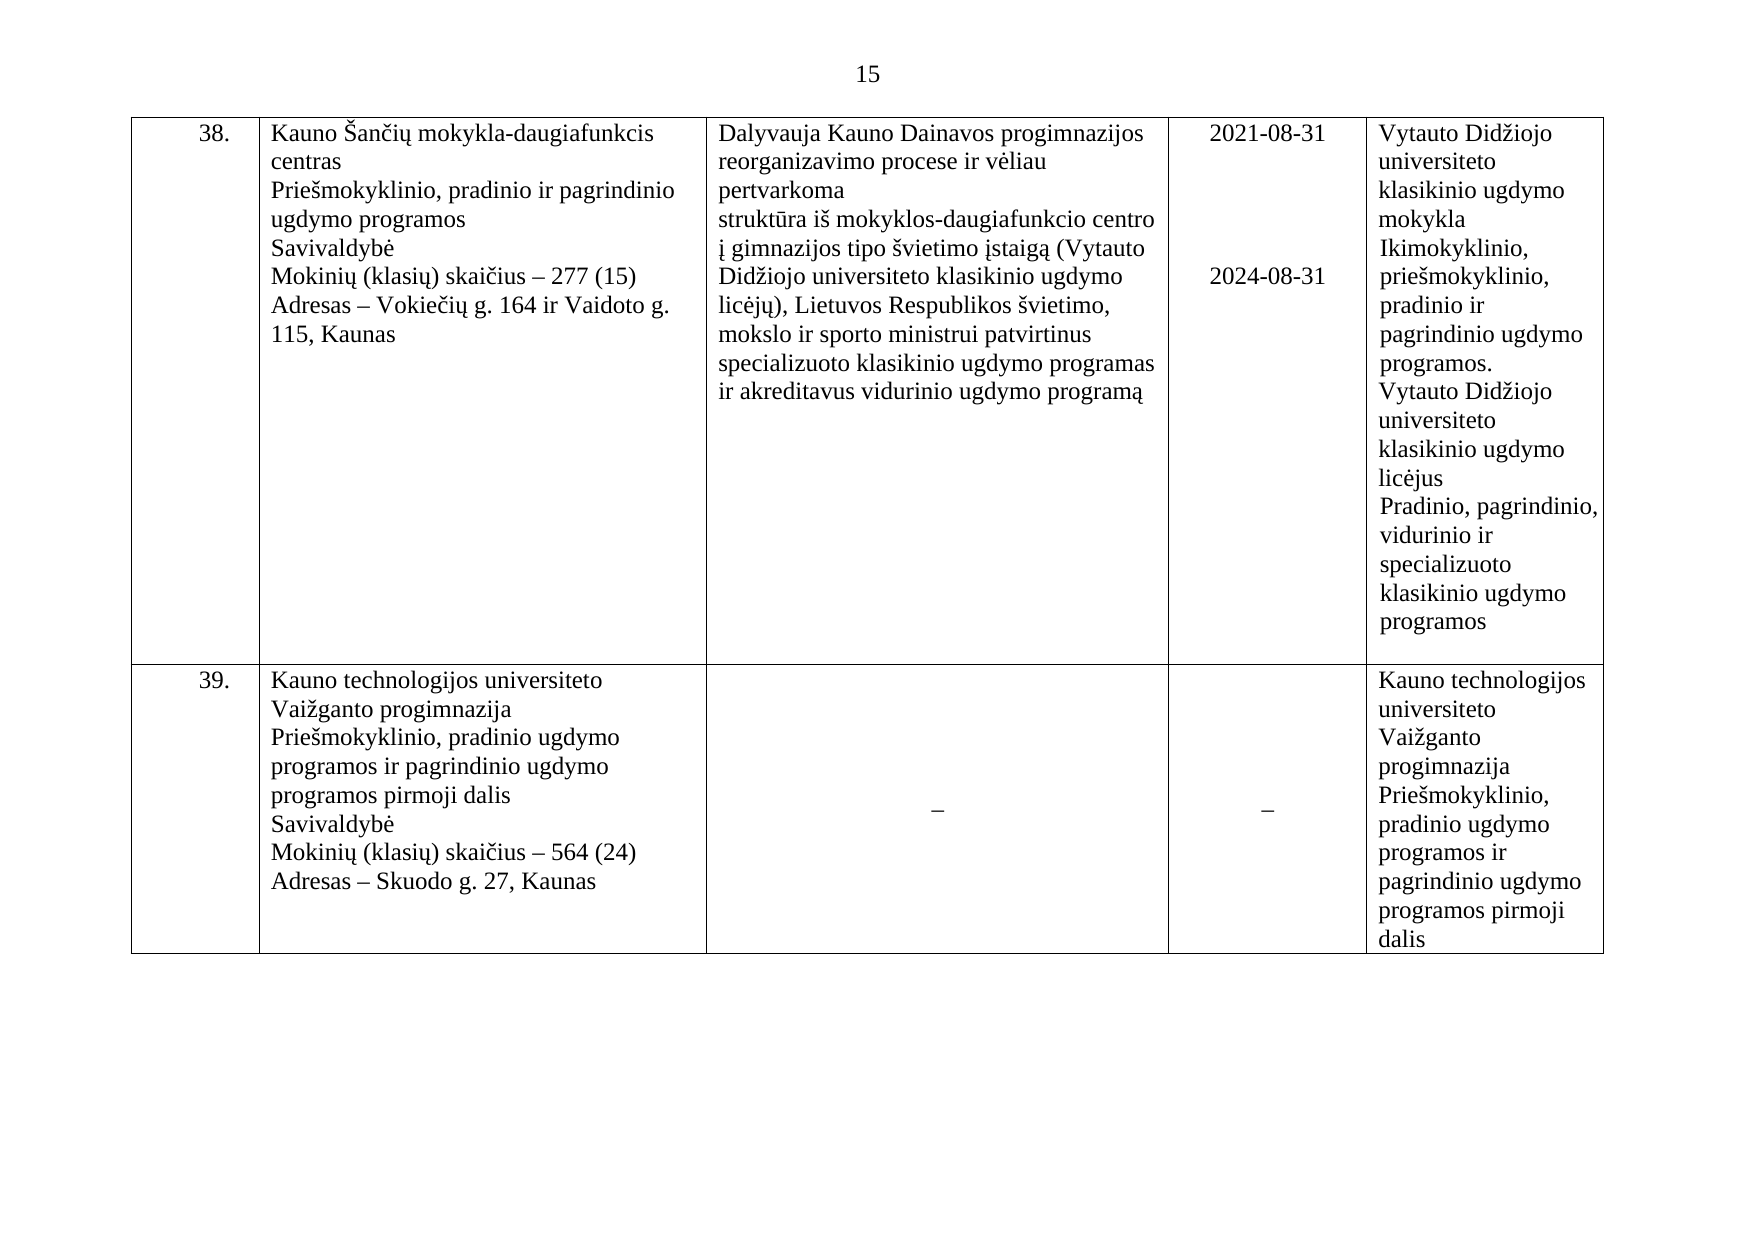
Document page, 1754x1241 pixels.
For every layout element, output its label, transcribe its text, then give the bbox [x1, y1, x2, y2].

table_cell – [1169, 665, 1366, 952]
table_cell Kauno technologijos universiteto Vaižganto progimnazija Priešmokyklinio, pradinio ugdymo programos ir pagrindinio ugdymo programos pirmoji dalis Savivaldybė Mokinių (klasių) skaičius – 564 (24) Adresas – Skuodo g. 27, Kaunas [260, 665, 706, 952]
table_cell 2021-08-31 2024-08-31 [1169, 118, 1366, 664]
table_cell 38. [132, 118, 259, 664]
table_cell – [707, 665, 1168, 952]
table_cell Vytauto Didžiojo universiteto klasikinio ugdymo mokykla Ikimokyklinio, priešmokyklinio, pradinio ir pagrindinio ugdymo programos. Vytauto Didžiojo universiteto klasikinio ugdymo licėjus Pradinio, pagrindinio, vidurinio ir specializuoto klasikinio ugdymo programos [1367, 118, 1603, 664]
table_cell Kauno technologijos universiteto Vaižganto progimnazija Priešmokyklinio, pradinio ugdymo programos ir pagrindinio ugdymo programos pirmoji dalis [1367, 665, 1603, 952]
table_cell Kauno Šančių mokykla-daugiafunkcis centras Priešmokyklinio, pradinio ir pagrindinio ugdymo programos Savivaldybė Mokinių (klasių) skaičius – 277 (15) Adresas – Vokiečių g. 164 ir Vaidoto g. 115, Kaunas [260, 118, 706, 664]
table_cell 39. [132, 665, 259, 952]
table_cell Dalyvauja Kauno Dainavos progimnazijos reorganizavimo procese ir vėliau pertvarkoma struktūra iš mokyklos-daugiafunkcio centro į gimnazijos tipo švietimo įstaigą (Vytauto Didžiojo universiteto klasikinio ugdymo licėjų), Lietuvos Respublikos švietimo, mokslo ir sporto ministrui patvirtinus specializuoto klasikinio ugdymo programas ir akreditavus vidurinio ugdymo programą [707, 118, 1168, 664]
